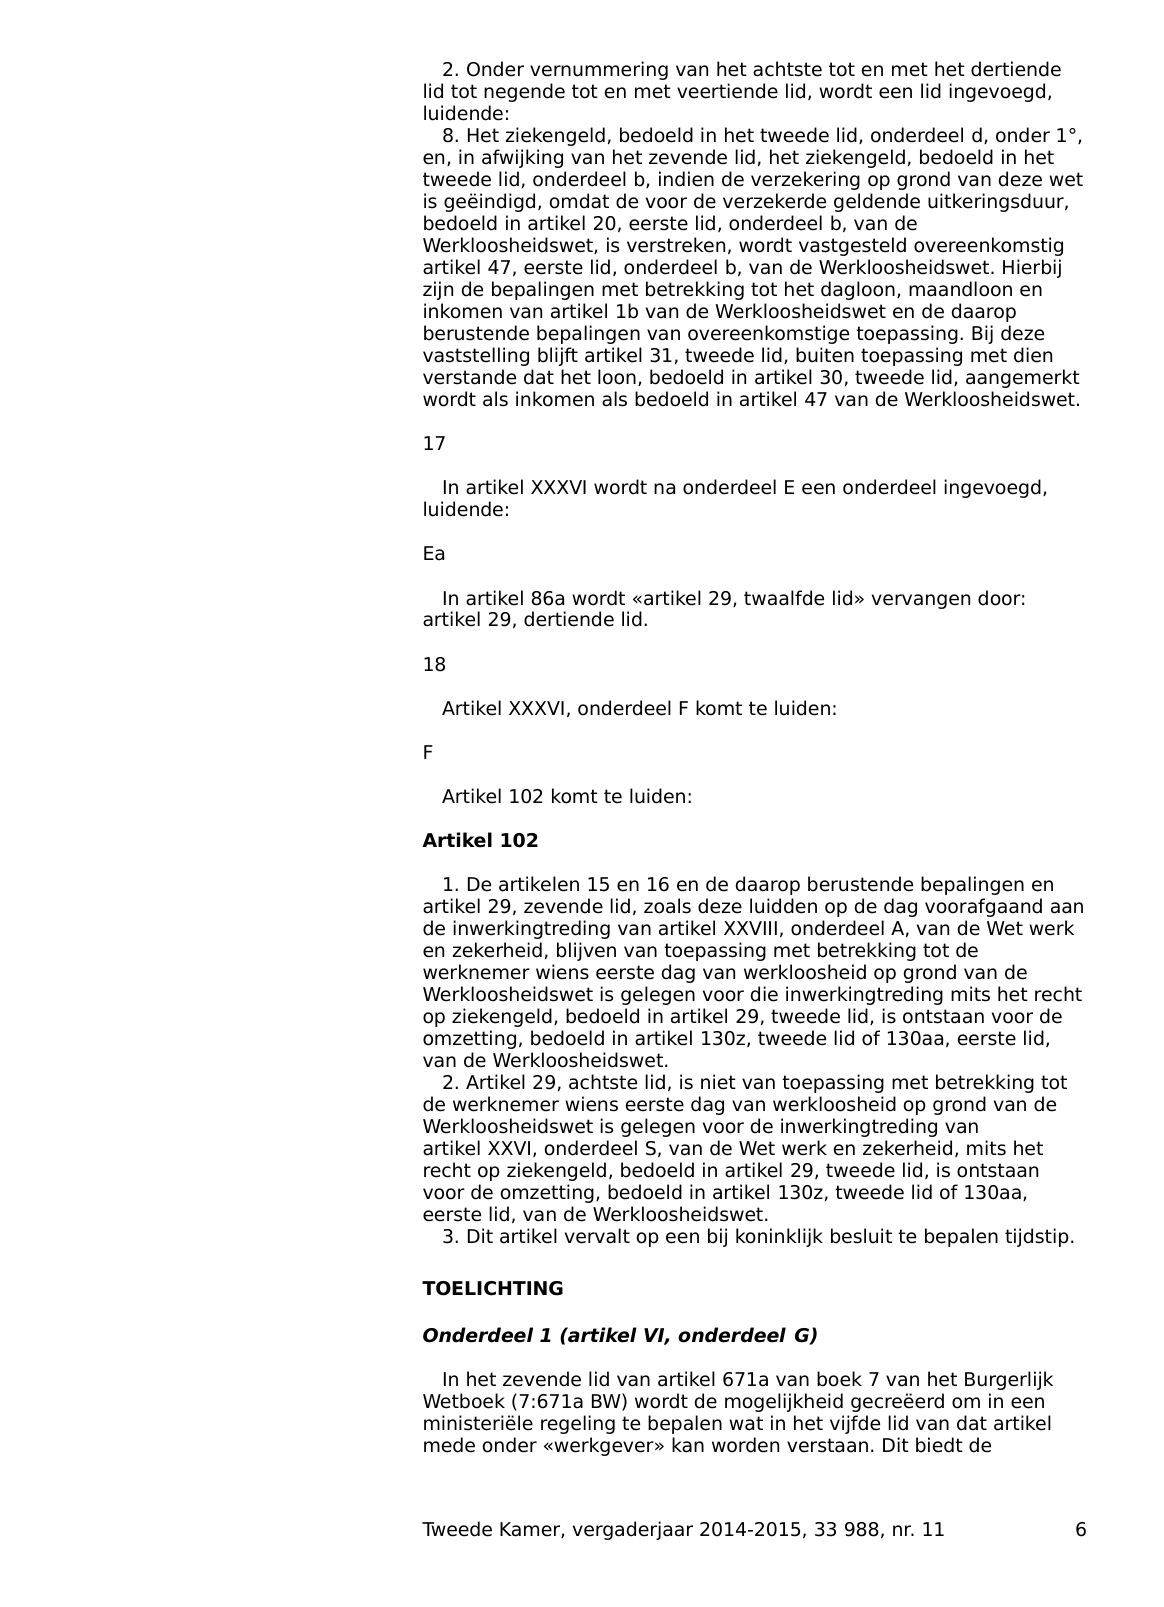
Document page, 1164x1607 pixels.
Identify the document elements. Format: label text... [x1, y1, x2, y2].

subtitle F [422, 742, 1087, 764]
text 1. De artikelen 15 en 16 en de daarop berustende bepalingen en artikel 29, zevende lid, zoals deze luidden op de dag voorafgaand aan de inwerkingtreding van artikel XXVIII, onderdeel A, van de Wet werk en zekerheid, blijven van toepassing met betrekking tot de werknemer wiens eerste dag van werkloosheid op grond van de Werkloosheidswet is gelegen voor die inwerkingtreding mits het recht op ziekengeld, bedoeld in artikel 29, tweede lid, is ontstaan voor de omzetting, bedoeld in artikel 130z, tweede lid of 130aa, eerste lid, van de Werkloosheidswet. [422, 874, 1087, 1072]
subtitle 18 [422, 653, 1087, 676]
subtitle 17 [422, 433, 1087, 455]
text Artikel 102 komt te luiden: [422, 786, 1087, 808]
text 2. Artikel 29, achtste lid, is niet van toepassing met betrekking tot de werknemer wiens eerste dag van werkloosheid op grond van de Werkloosheidswet is gelegen voor de inwerkingtreding van artikel XXVI, onderdeel S, van de Wet werk en zekerheid, mits het recht op ziekengeld, bedoeld in artikel 29, tweede lid, is ontstaan voor de omzetting, bedoeld in artikel 130z, tweede lid of 130aa, eerste lid, van de Werkloosheidswet. [422, 1072, 1087, 1226]
text In artikel XXXVI wordt na onderdeel E een onderdeel ingevoegd, luidende: [422, 477, 1087, 521]
text In artikel 86a wordt «artikel 29, twaalfde lid» vervangen door: artikel 29, dertiende lid. [422, 587, 1087, 631]
text 8. Het ziekengeld, bedoeld in het tweede lid, onderdeel d, onder 1°, en, in afwijking van het zevende lid, het ziekengeld, bedoeld in het tweede lid, onderdeel b, indien de verzekering op grond van deze wet is geëindigd, omdat de voor de verzekerde geldende uitkeringsduur, bedoeld in artikel 20, eerste lid, onderdeel b, van de Werkloosheidswet, is verstreken, wordt vastgesteld overeenkomstig artikel 47, eerste lid, onderdeel b, van de Werkloosheidswet. Hierbij zijn de bepalingen met betrekking tot het dagloon, maandloon en inkomen van artikel 1b van de Werkloosheidswet en de daarop berustende bepalingen van overeenkomstige toepassing. Bij deze vaststelling blijft artikel 31, tweede lid, buiten toepassing met dien verstande dat het loon, bedoeld in artikel 30, tweede lid, aangemerkt wordt als inkomen als bedoeld in artikel 47 van de Werkloosheidswet. [422, 125, 1087, 411]
subtitle Onderdeel 1 (artikel VI, onderdeel G) [422, 1325, 1087, 1347]
text Artikel XXXVI, onderdeel F komt te luiden: [422, 698, 1087, 720]
subtitle Ea [422, 543, 1087, 565]
text 2. Onder vernummering van het achtste tot en met het dertiende lid tot negende tot en met veertiende lid, wordt een lid ingevoegd, luidende: [422, 59, 1087, 125]
text 3. Dit artikel vervalt op een bij koninklijk besluit te bepalen tijdstip. [422, 1226, 1087, 1248]
text In het zevende lid van artikel 671a van boek 7 van het Burgerlijk Wetboek (7:671a BW) wordt de mogelijkheid gecreëerd om in een ministeriële regeling te bepalen wat in het vijfde lid van dat artikel mede onder «werkgever» kan worden verstaan. Dit biedt de [422, 1369, 1087, 1457]
subtitle TOELICHTING [422, 1278, 1087, 1300]
subtitle Artikel 102 [422, 830, 1087, 852]
